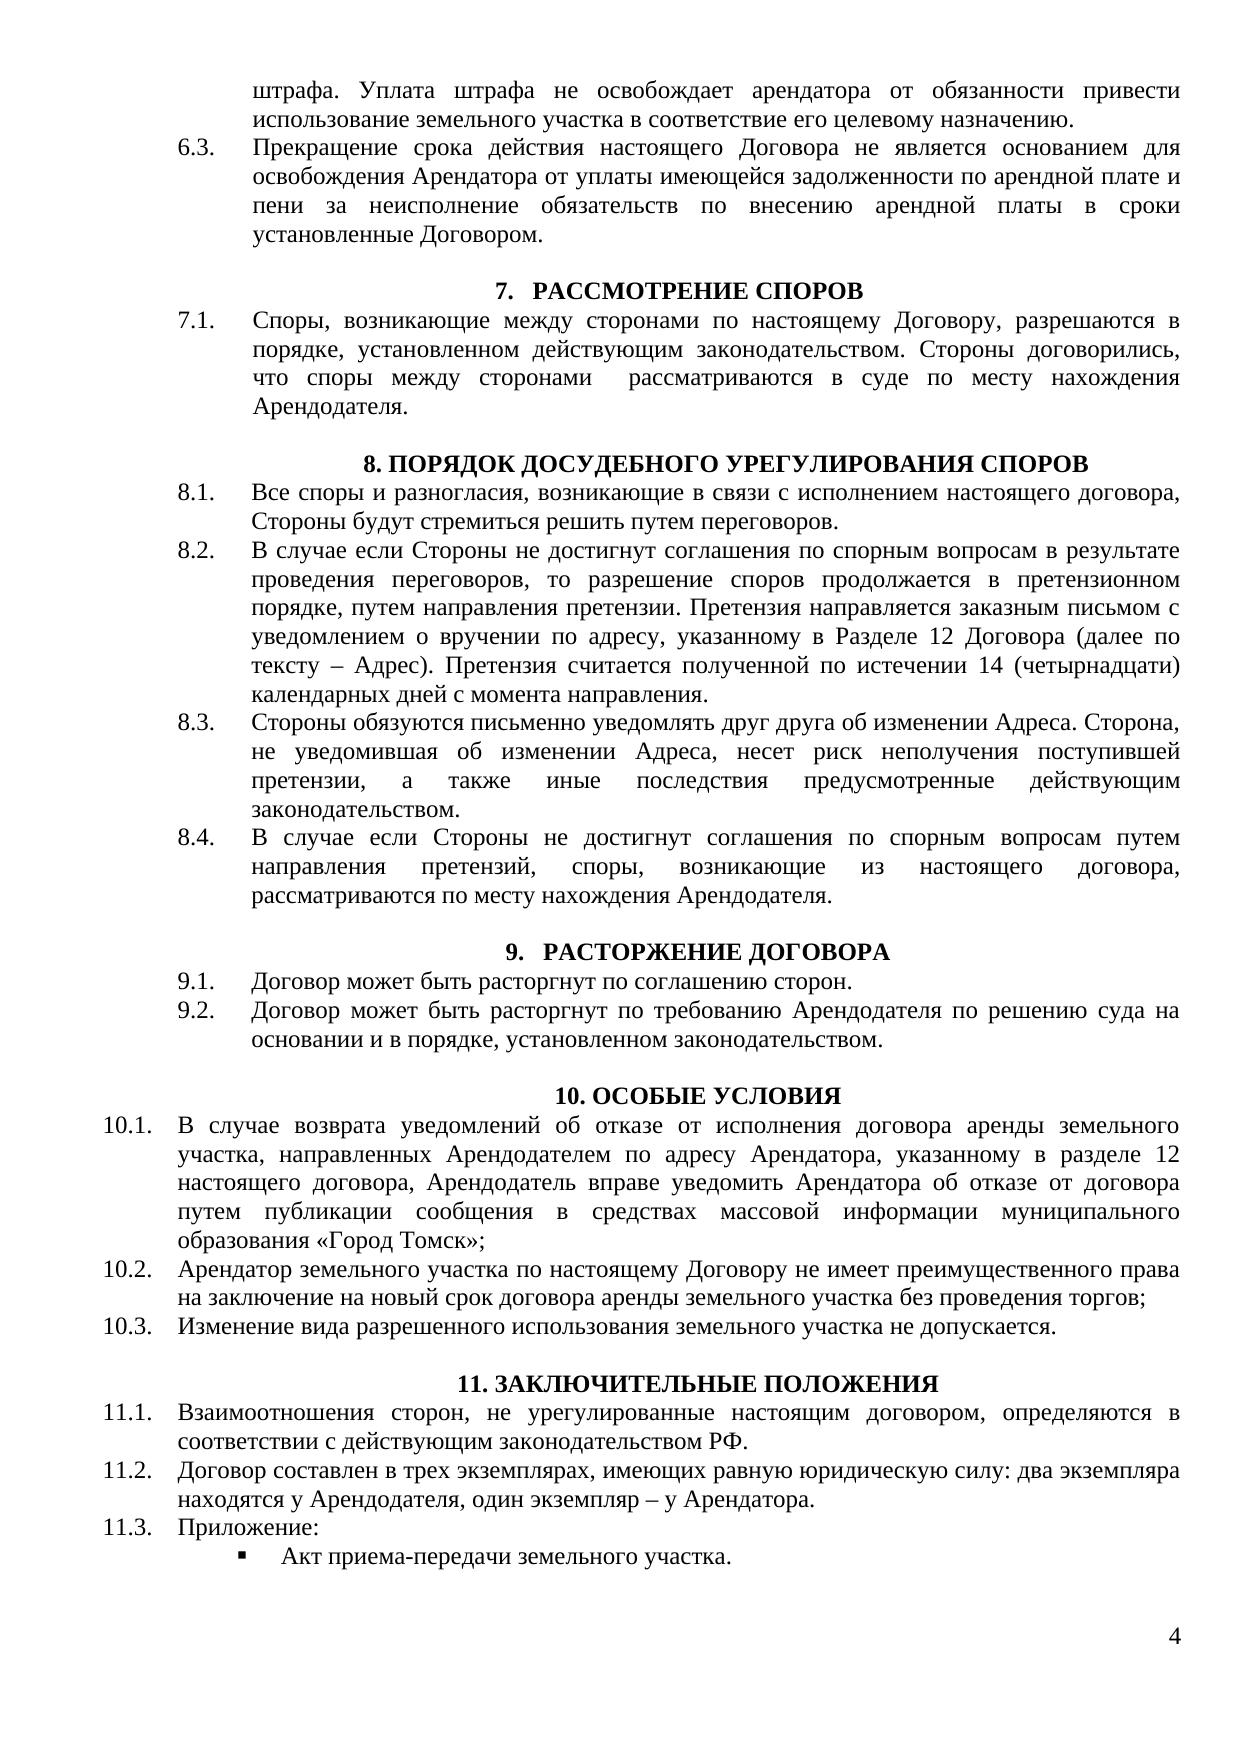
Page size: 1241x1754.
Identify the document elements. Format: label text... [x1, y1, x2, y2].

list ЗАКЛЮЧИТЕЛЬНЫЕ ПОЛОЖЕНИЯ [215, 1369, 1181, 1397]
list Споры, возникающие между сторонами по настоящему Договору, разрешаются в порядке, установленном действующим законодательством. Стороны договорились, что споры между сторонами рассматриваются в суде по месту нахождения Арендодателя. [177, 305, 1181, 420]
list Приложение: [102, 1512, 1181, 1541]
list РАСТОРЖЕНИЕ ДОГОВОРА [215, 937, 1181, 966]
list Взаимоотношения сторон, не урегулированные настоящим договором, определяются в соответствии с действующим законодательством РФ. [102, 1397, 1181, 1455]
text 8.3. Стороны обязуются письменно уведомлять друг друга об изменении Адреса. Сторона, не уведомившая об изменении Адреса, несет риск неполучения поступившей претензии, а также иные последствия предусмотренные действующим законодательством. [177, 707, 1181, 822]
list штрафа. Уплата штрафа не освобождает арендатора от обязанности привести использование земельного участка в соответствие его целевому назначению. [177, 75, 1181, 132]
text 8. ПОРЯДОК ДОСУДЕБНОГО УРЕГУЛИРОВАНИЯ СПОРОВ [251, 449, 1181, 477]
list Изменение вида разрешенного использования земельного участка не допускается. [102, 1311, 1181, 1340]
text 8.4. В случае если Стороны не достигнут соглашения по спорным вопросам путем направления претензий, споры, возникающие из настоящего договора, рассматриваются по месту нахождения Арендодателя. [177, 822, 1181, 909]
text 8.2. В случае если Стороны не достигнут соглашения по спорным вопросам в результате проведения переговоров, то разрешение споров продолжается в претензионном порядке, путем направления претензии. Претензия направляется заказным письмом с уведомлением о вручении по адресу, указанному в Разделе 12 Договора (далее по тексту – Адрес). Претензия считается полученной по истечении 14 (четырнадцати) календарных дней с момента направления. [177, 535, 1181, 707]
text 9.1. Договор может быть расторгнут по соглашению сторон. [177, 966, 1181, 995]
list В случае возврата уведомлений об отказе от исполнения договора аренды земельного участка, направленных Арендодателем по адресу Арендатора, указанному в разделе 12 настоящего договора, Арендодатель вправе уведомить Арендатора об отказе от договора путем публикации сообщения в средствах массовой информации муниципального образования «Город Томск»; [102, 1110, 1181, 1254]
text 8.1. Все споры и разногласия, возникающие в связи с исполнением настоящего договора, Стороны будут стремиться решить путем переговоров. [177, 477, 1181, 535]
list Прекращение срока действия настоящего Договора не является основанием для освобождения Арендатора от уплаты имеющейся задолженности по арендной плате и пени за неисполнение обязательств по внесению арендной платы в сроки установленные Договором. [177, 132, 1181, 247]
list Акт приема-передачи земельного участка. [236, 1541, 1181, 1570]
list Договор составлен в трех экземплярах, имеющих равную юридическую силу: два экземпляра находятся у Арендодателя, один экземпляр – у Арендатора. [102, 1455, 1181, 1512]
list ОСОБЫЕ УСЛОВИЯ [215, 1081, 1181, 1110]
list РАССМОТРЕНИЕ СПОРОВ [177, 276, 1181, 305]
list Арендатор земельного участка по настоящему Договору не имеет преимущественного права на заключение на новый срок договора аренды земельного участка без проведения торгов; [102, 1254, 1181, 1311]
text 9.2. Договор может быть расторгнут по требованию Арендодателя по решению суда на основании и в порядке, установленном законодательством. [177, 995, 1181, 1052]
